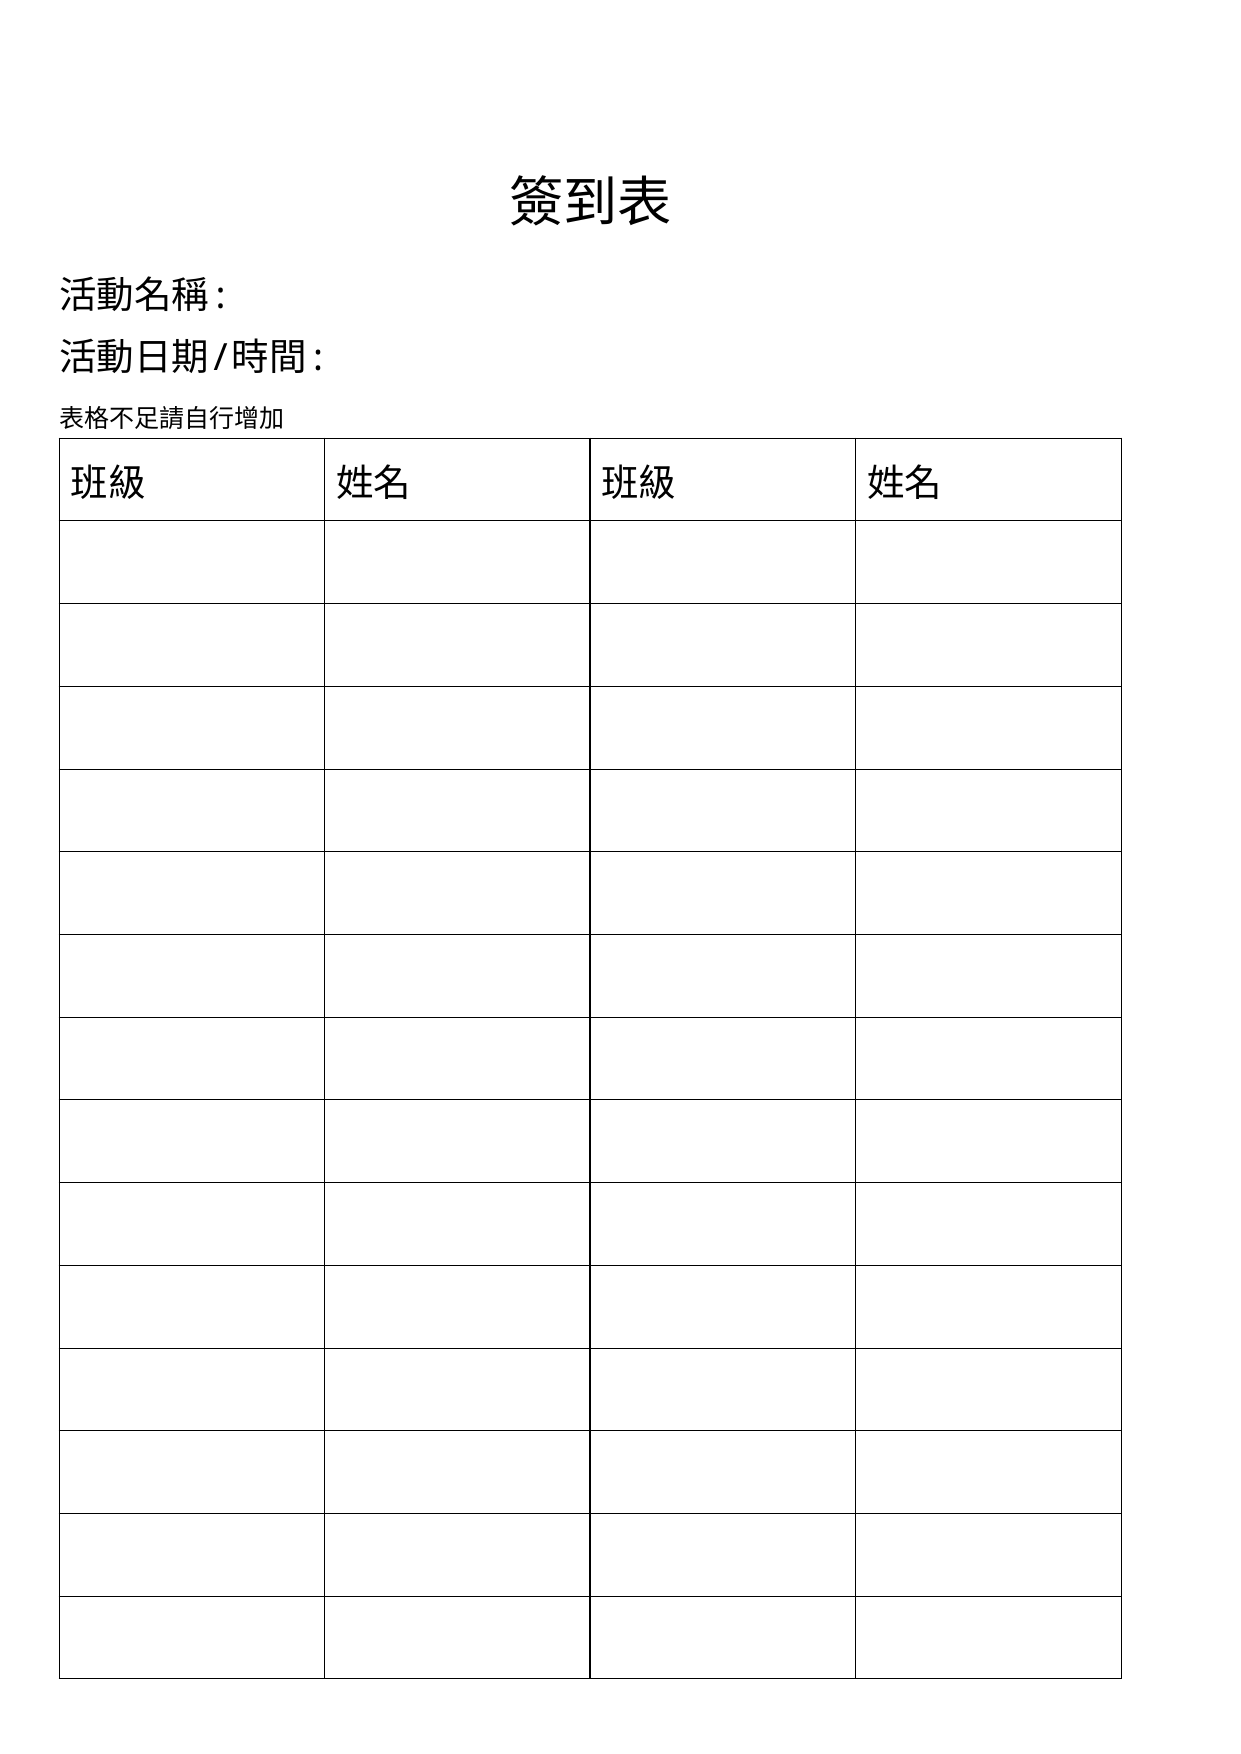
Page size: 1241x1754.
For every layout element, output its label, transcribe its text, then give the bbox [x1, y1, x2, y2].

table_cell [591, 1597, 855, 1678]
table_cell [325, 1183, 589, 1265]
table_cell [856, 521, 1121, 603]
table_cell [856, 770, 1121, 851]
table_cell [60, 1597, 324, 1678]
table_cell [591, 935, 855, 1017]
table_cell [325, 687, 589, 768]
table_cell [325, 770, 589, 851]
text 活動日期/時間: [59, 313, 1122, 375]
table_cell [591, 770, 855, 851]
table_cell [60, 1514, 324, 1596]
table_header 姓名 [325, 439, 589, 520]
table_cell [856, 935, 1121, 1017]
table_cell [325, 1514, 589, 1596]
table_cell [856, 1431, 1121, 1513]
table_cell [591, 1349, 855, 1430]
table_cell [591, 1018, 855, 1099]
table_cell [60, 1431, 324, 1513]
table_cell [325, 1266, 589, 1347]
table_cell [856, 1100, 1121, 1182]
table_cell [60, 1349, 324, 1430]
table_cell [325, 935, 589, 1017]
table_cell [60, 1266, 324, 1347]
table_cell [856, 1597, 1121, 1678]
table_cell [60, 935, 324, 1017]
table_cell [591, 604, 855, 686]
table_cell [591, 1431, 855, 1513]
table_cell [591, 1514, 855, 1596]
table_cell [325, 1018, 589, 1099]
table_cell [591, 521, 855, 603]
table_cell [60, 604, 324, 686]
table_cell [325, 1431, 589, 1513]
table_cell [856, 1514, 1121, 1596]
table_cell [856, 1183, 1121, 1265]
table_cell [856, 1349, 1121, 1430]
table_cell [325, 604, 589, 686]
table_cell [856, 1018, 1121, 1099]
table_cell [325, 852, 589, 934]
table_cell [856, 604, 1121, 686]
table_cell [591, 1266, 855, 1347]
text 表格不足請自行增加 [59, 375, 1122, 438]
table_cell [591, 1100, 855, 1182]
text 簽到表 [59, 125, 1122, 250]
table_cell [856, 1266, 1121, 1347]
table_cell [856, 687, 1121, 768]
table_cell [60, 1018, 324, 1099]
table_cell [60, 770, 324, 851]
table_cell [60, 687, 324, 768]
table_cell [591, 1183, 855, 1265]
table_cell [856, 852, 1121, 934]
table_cell [60, 1100, 324, 1182]
table_cell [591, 687, 855, 768]
table_header 班級 [60, 439, 324, 520]
table_cell [591, 852, 855, 934]
table_header 班級 [591, 439, 855, 520]
table_cell [60, 521, 324, 603]
table_cell [60, 1183, 324, 1265]
table_cell [60, 852, 324, 934]
table_cell [325, 1100, 589, 1182]
table_header 姓名 [856, 439, 1121, 520]
text 活動名稱: [59, 250, 1122, 313]
table_cell [325, 1349, 589, 1430]
table_cell [325, 1597, 589, 1678]
table_cell [325, 521, 589, 603]
